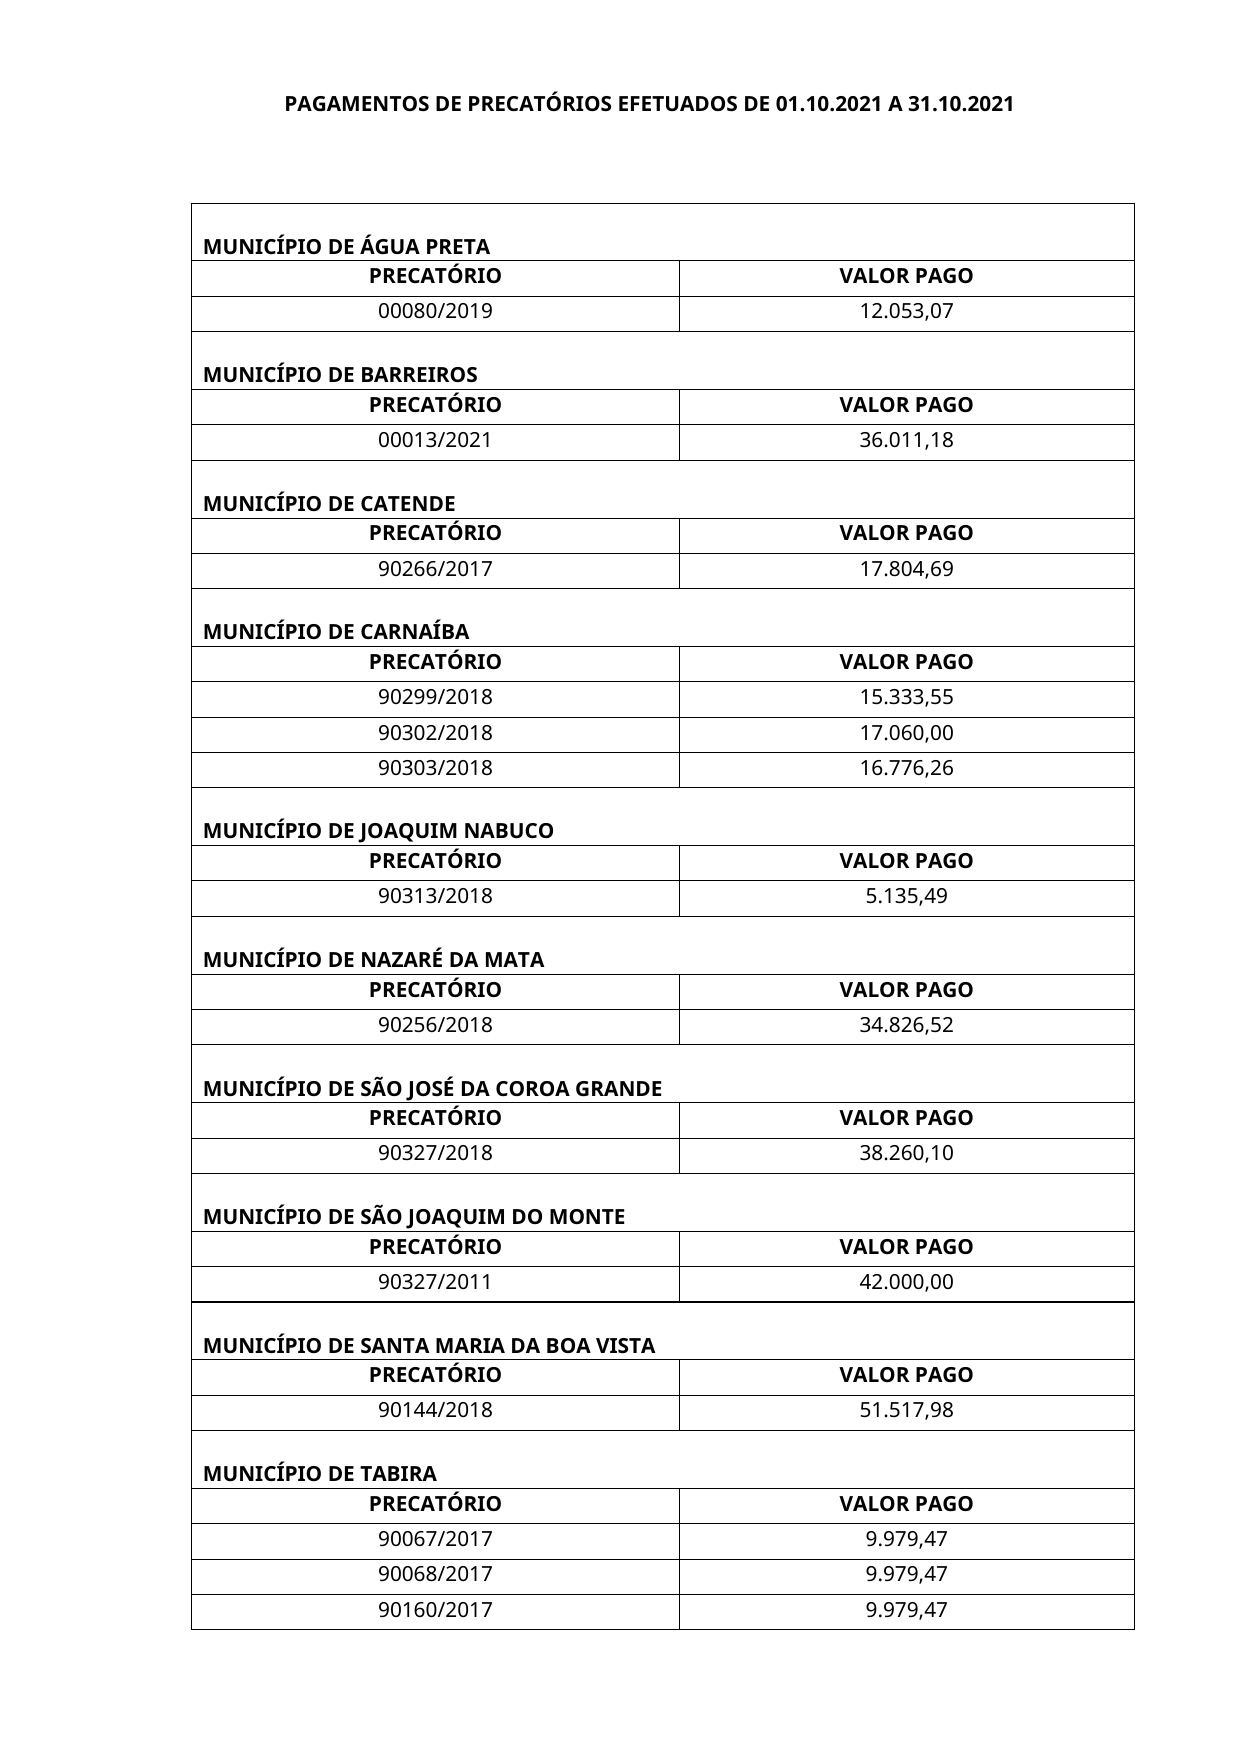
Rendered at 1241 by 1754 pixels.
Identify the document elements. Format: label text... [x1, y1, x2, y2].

table_cell PRECATÓRIO [192, 1232, 679, 1266]
table_cell 00013/2021 [192, 425, 679, 459]
table_cell 51.517,98 [680, 1396, 1134, 1430]
table_cell MUNICÍPIO DE SÃO JOAQUIM DO MONTE [192, 1174, 1134, 1231]
table_cell 90160/2017 [192, 1595, 679, 1629]
table_cell 34.826,52 [680, 1010, 1134, 1044]
table_cell 90266/2017 [192, 554, 679, 588]
table_cell VALOR PAGO [680, 1489, 1134, 1523]
table_cell 90144/2018 [192, 1396, 679, 1430]
table_cell 90256/2018 [192, 1010, 679, 1044]
table_cell VALOR PAGO [680, 1103, 1134, 1137]
table_cell 00080/2019 [192, 297, 679, 331]
table_cell 90302/2018 [192, 718, 679, 752]
table_cell 12.053,07 [680, 297, 1134, 331]
table_cell VALOR PAGO [680, 1232, 1134, 1266]
table_cell MUNICÍPIO DE CARNAÍBA [192, 589, 1134, 646]
table_cell PRECATÓRIO [192, 1489, 679, 1523]
subtitle PAGAMENTOS DE PRECATÓRIOS EFETUADOS DE 01.10.2021 A 31.10.2021 [177, 89, 1122, 117]
table_header MUNICÍPIO DE ÁGUA PRETA [192, 204, 1134, 260]
table_cell 38.260,10 [680, 1139, 1134, 1173]
table_cell 90299/2018 [192, 682, 679, 717]
table_cell PRECATÓRIO [192, 519, 679, 553]
table_cell 90068/2017 [192, 1560, 679, 1594]
table_cell MUNICÍPIO DE CATENDE [192, 461, 1134, 517]
table_cell PRECATÓRIO [192, 647, 679, 681]
table_cell 15.333,55 [680, 682, 1134, 717]
table_cell MUNICÍPIO DE BARREIROS [192, 332, 1134, 389]
table_cell VALOR PAGO [680, 519, 1134, 553]
table_cell VALOR PAGO [680, 261, 1134, 296]
table_cell PRECATÓRIO [192, 261, 679, 296]
table_cell MUNICÍPIO DE JOAQUIM NABUCO [192, 788, 1134, 845]
table_cell 17.060,00 [680, 718, 1134, 752]
table_cell 90313/2018 [192, 881, 679, 916]
table_cell VALOR PAGO [680, 390, 1134, 424]
table_cell 90327/2018 [192, 1139, 679, 1173]
table_cell 9.979,47 [680, 1595, 1134, 1629]
table_cell MUNICÍPIO DE TABIRA [192, 1431, 1134, 1488]
table_cell PRECATÓRIO [192, 390, 679, 424]
table_cell 90303/2018 [192, 753, 679, 787]
table_cell 42.000,00 [680, 1267, 1134, 1301]
table_cell MUNICÍPIO DE NAZARÉ DA MATA [192, 917, 1134, 974]
table_cell PRECATÓRIO [192, 846, 679, 880]
table_cell 5.135,49 [680, 881, 1134, 916]
table_cell 16.776,26 [680, 753, 1134, 787]
table_cell MUNICÍPIO DE SÃO JOSÉ DA COROA GRANDE [192, 1045, 1134, 1102]
table_cell PRECATÓRIO [192, 1103, 679, 1137]
table_cell VALOR PAGO [680, 1360, 1134, 1394]
table_cell 90067/2017 [192, 1524, 679, 1558]
table_cell VALOR PAGO [680, 846, 1134, 880]
table_cell 17.804,69 [680, 554, 1134, 588]
table_cell 9.979,47 [680, 1560, 1134, 1594]
table_cell 36.011,18 [680, 425, 1134, 459]
table_cell 90327/2011 [192, 1267, 679, 1301]
table_cell 9.979,47 [680, 1524, 1134, 1558]
table_cell VALOR PAGO [680, 647, 1134, 681]
table_cell PRECATÓRIO [192, 1360, 679, 1394]
table_cell PRECATÓRIO [192, 975, 679, 1009]
table_cell VALOR PAGO [680, 975, 1134, 1009]
table_cell MUNICÍPIO DE SANTA MARIA DA BOA VISTA [192, 1303, 1134, 1359]
